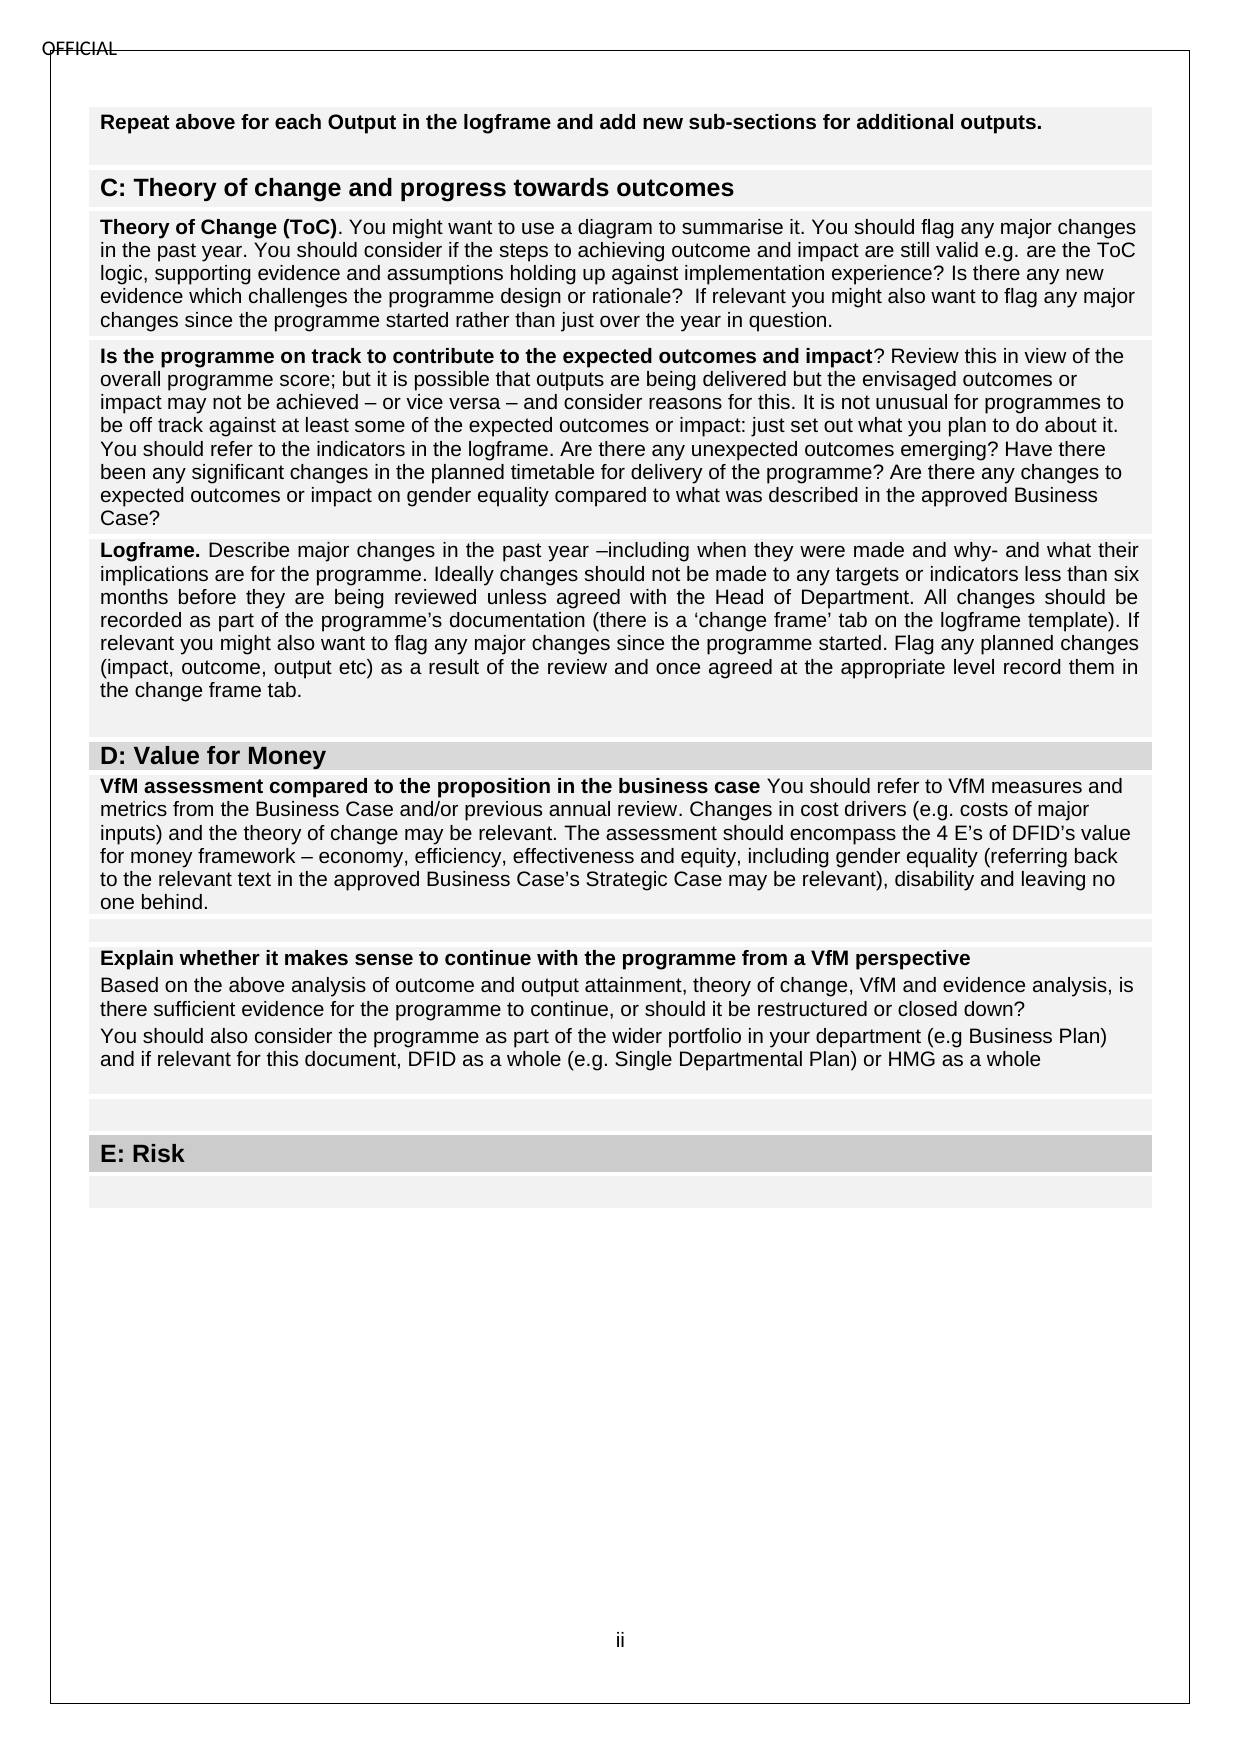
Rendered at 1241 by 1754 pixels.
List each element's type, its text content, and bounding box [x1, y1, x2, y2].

table_cell [89, 1176, 1152, 1208]
table_cell Repeat above for each Output in the logframe and add new sub-sections for additional outputs. [89, 107, 1152, 165]
table_cell Theory of Change (ToC). You might want to use a diagram to summarise it. You should flag any major changes in the past year. You should consider if the steps to achieving outcome and impact are still valid e.g. are the ToC logic, supporting evidence and assumptions holding up against implementation experience? Is there any new evidence which challenges the programme design or rationale? If relevant you might also want to flag any major changes since the programme started rather than just over the year in question. [89, 211, 1152, 336]
table_cell E: Risk [89, 1135, 1152, 1172]
table_cell Logframe. Describe major changes in the past year –including when they were made and why- and what their implications are for the programme. Ideally changes should not be made to any targets or indicators less than six months before they are being reviewed unless agreed with the Head of Department. All changes should be recorded as part of the programme’s documentation (there is a ‘change frame’ tab on the logframe template). If relevant you might also want to flag any major changes since the programme started. Flag any planned changes (impact, outcome, output etc) as a result of the review and once agreed at the appropriate level record them in the change frame tab. [89, 539, 1152, 737]
table_cell [89, 919, 100, 942]
table_cell Is the programme on track to contribute to the expected outcomes and impact? Review this in view of the overall programme score; but it is possible that outputs are being delivered but the envisaged outcomes or impact may not be achieved – or vice versa – and consider reasons for this. It is not unusual for programmes to be off track against at least some of the expected outcomes or impact: just set out what you plan to do about it. You should refer to the indicators in the logframe. Are there any unexpected outcomes emerging? Have there been any significant changes in the planned timetable for delivery of the programme? Are there any changes to expected outcomes or impact on gender equality compared to what was described in the approved Business Case? [89, 340, 1152, 534]
table_cell D: Value for Money [89, 742, 1152, 770]
table_cell [1140, 919, 1152, 942]
table_cell C: Theory of change and progress towards outcomes [89, 170, 1152, 206]
table_cell [89, 1099, 1152, 1131]
table_cell Explain whether it makes sense to continue with the programme from a VfM perspective Based on the above analysis of outcome and output attainment, theory of change, VfM and evidence analysis, is there sufficient evidence for the programme to continue, or should it be restructured or closed down? You should also consider the programme as part of the wider portfolio in your department (e.g Business Plan) and if relevant for this document, DFID as a whole (e.g. Single Departmental Plan) or HMG as a whole [89, 947, 1152, 1094]
